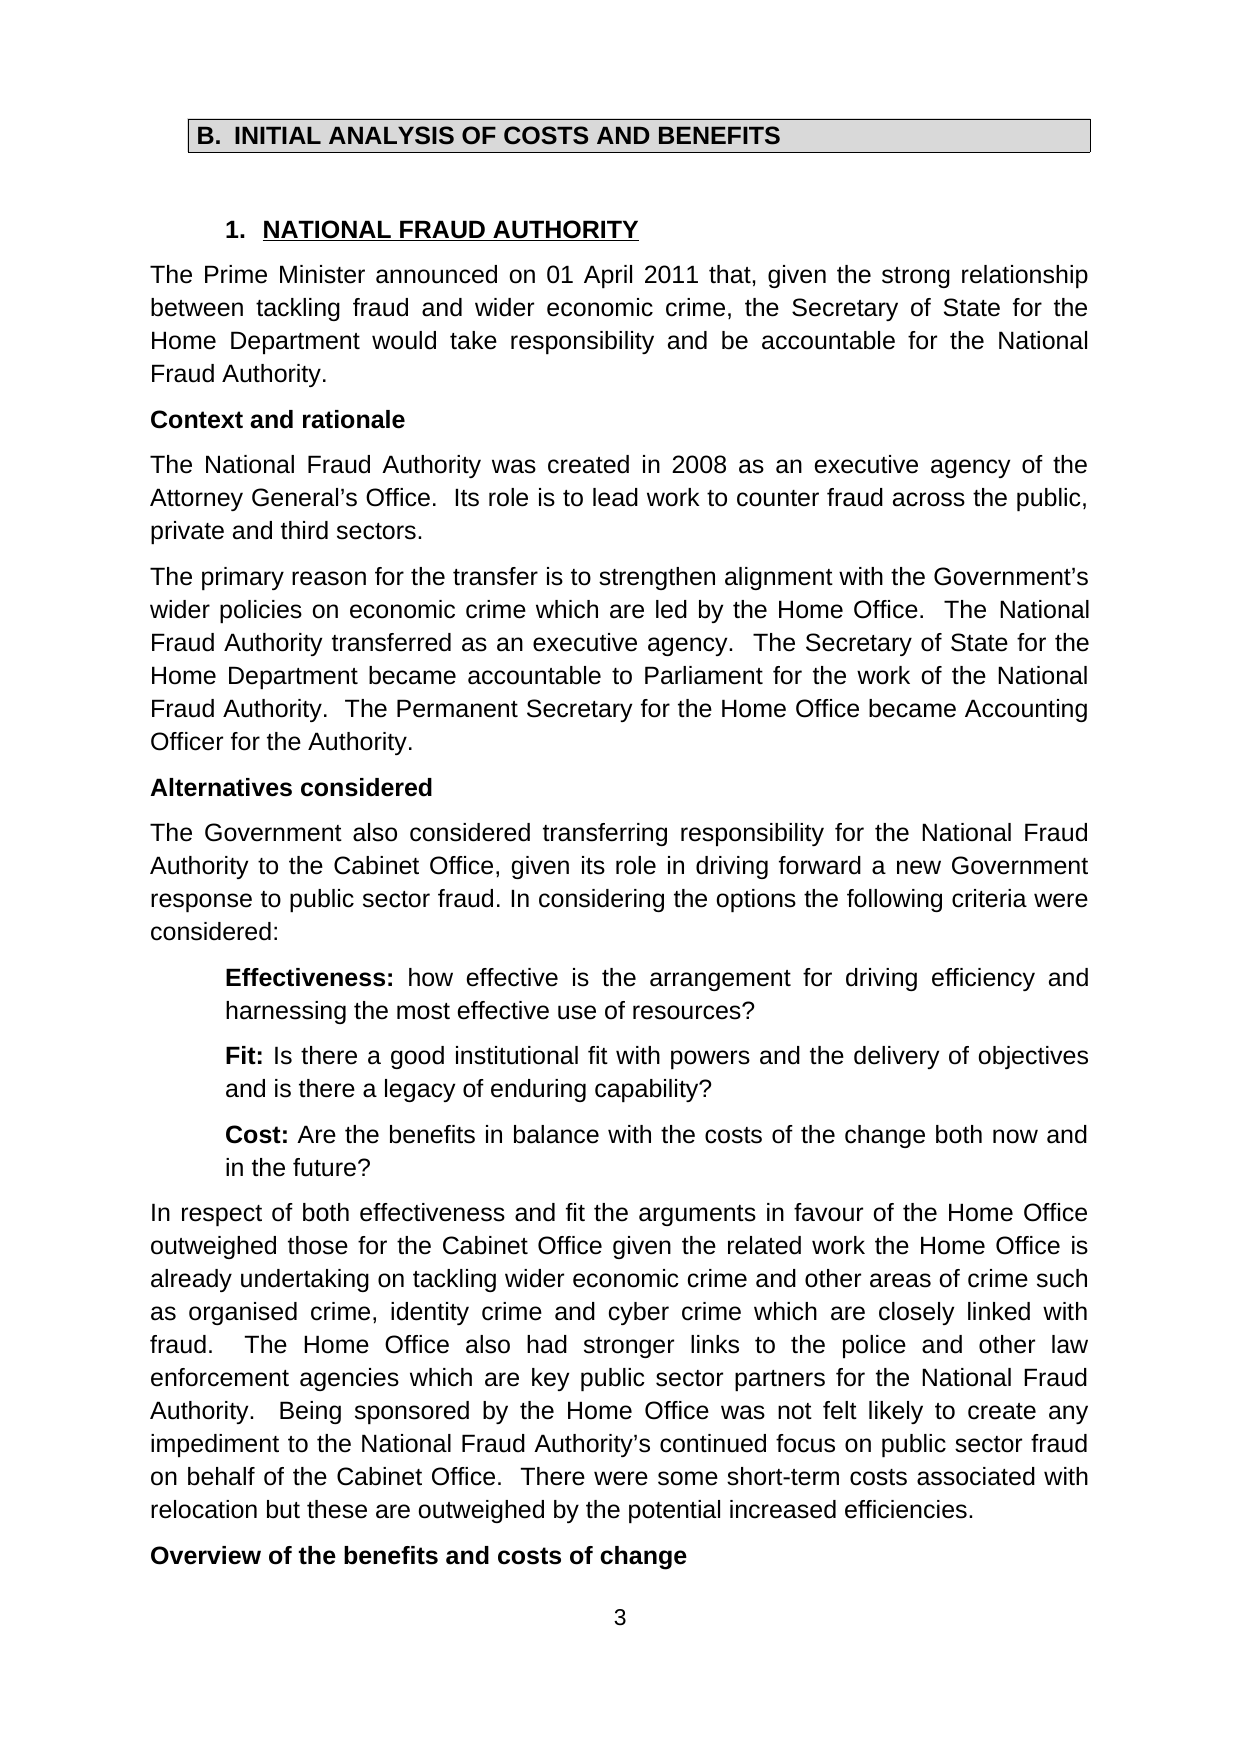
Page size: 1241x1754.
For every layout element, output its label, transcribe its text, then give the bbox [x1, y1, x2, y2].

text Fit: Is there a good institutional fit with powers and the delivery of objectives and is there a legacy of enduring capability? [225, 1041, 1090, 1103]
text In respect of both effectiveness and fit the arguments in favour of the Home Office outweighed those for the Cabinet Office given the related work the Home Office is already undertaking on tackling wider economic crime and other areas of crime such as organised crime, identity crime and cyber crime which are closely linked with fraud. The Home Office also had stronger links to the police and other law enforcement agencies which are key public sector partners for the National Fraud Authority. Being sponsored by the Home Office was not felt likely to create any impediment to the National Fraud Authority’s continued focus on public sector fraud on behalf of the Cabinet Office. There were some short-term costs associated with relocation but these are outweighed by the potential increased efficiencies. [150, 1198, 1090, 1524]
text Effectiveness: how effective is the arrangement for driving efficiency and harnessing the most effective use of resources? [225, 963, 1090, 1024]
text Context and rationale [150, 405, 1090, 433]
text The Government also considered transferring responsibility for the National Fraud Authority to the Cabinet Office, given its role in driving forward a new Government response to public sector fraud. In considering the options the following criteria were considered: [150, 818, 1090, 946]
text Overview of the benefits and costs of change [150, 1541, 1090, 1570]
text The National Fraud Authority was created in 2008 as an executive agency of the Attorney General’s Office. Its role is to lead work to counter fraud across the public, private and third sectors. [150, 450, 1090, 545]
list INITIAL ANALYSIS OF COSTS AND BENEFITS [189, 120, 1090, 152]
text Alternatives considered [150, 772, 1090, 801]
text Cost: Are the benefits in balance with the costs of the change both now and in the future? [225, 1120, 1090, 1181]
text The Prime Minister announced on 01 April 2011 that, given the strong relationship between tackling fraud and wider economic crime, the Secretary of State for the Home Department would take responsibility and be accountable for the National Fraud Authority. [150, 260, 1090, 388]
list National fraud authority [225, 215, 1090, 243]
text The primary reason for the transfer is to strengthen alignment with the Government’s wider policies on economic crime which are led by the Home Office. The National Fraud Authority transferred as an executive agency. The Secretary of State for the Home Department became accountable to Parliament for the work of the National Fraud Authority. The Permanent Secretary for the Home Office became Accounting Officer for the Authority. [150, 562, 1090, 756]
